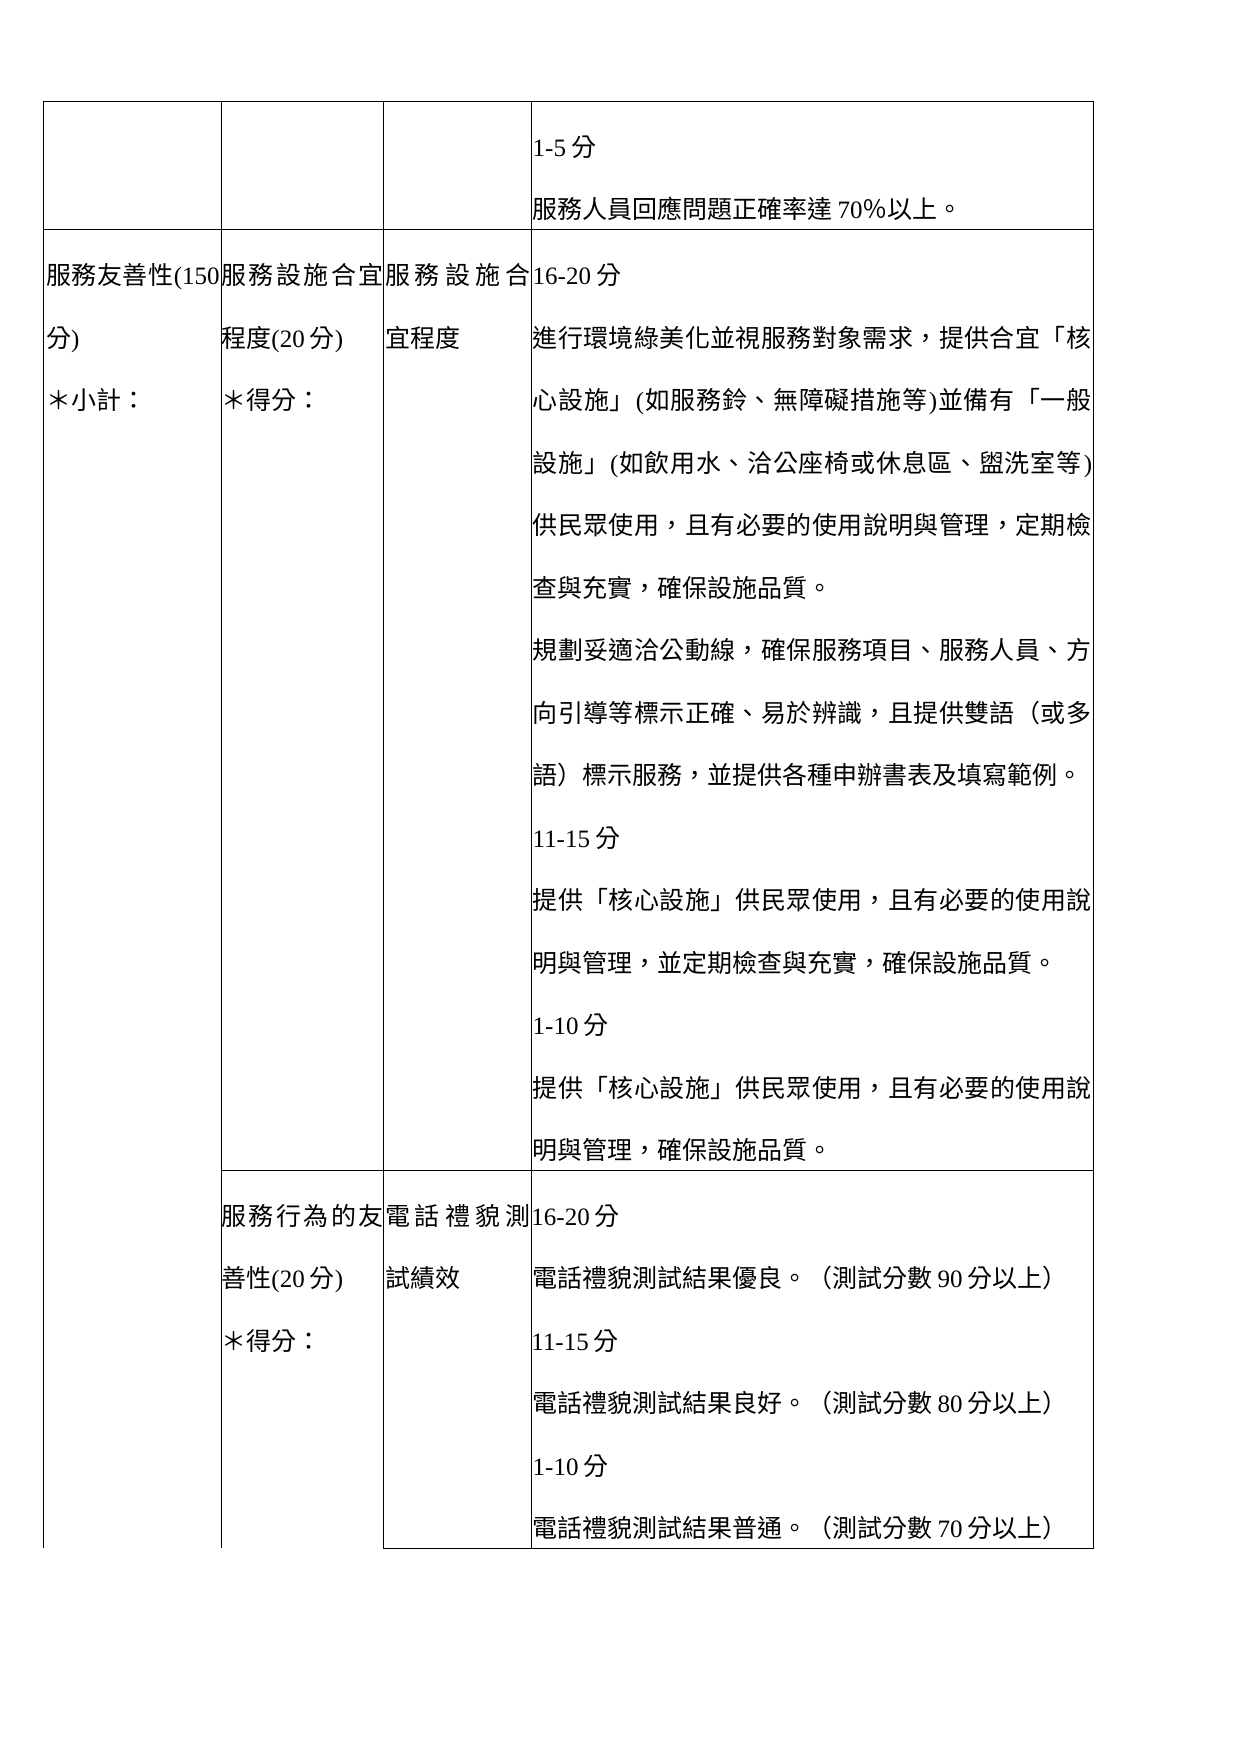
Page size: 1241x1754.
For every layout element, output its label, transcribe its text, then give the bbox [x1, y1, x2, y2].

table_cell 1-5分 服務人員回應問題正確率達70％以上。 [532, 102, 1093, 229]
table_cell 電話禮貌測試績效 [384, 1171, 531, 1548]
table_cell 服務友善性(150分) ＊小計： [44, 230, 221, 1169]
table_cell [384, 102, 531, 229]
table_cell [44, 1170, 221, 1548]
table_cell 服務行為的友善性(20分) ＊得分： [222, 1171, 383, 1548]
table_cell 服務設施合宜程度(20分) ＊得分： [222, 230, 383, 1169]
table_cell 服務設施合宜程度 [384, 230, 531, 1169]
table_cell 16-20分 進行環境綠美化並視服務對象需求，提供合宜「核心設施」(如服務鈴、無障礙措施等)並備有「一般設施」(如飲用水、洽公座椅或休息區、盥洗室等)供民眾使用，且有必要的使用說明與管理，定期檢查與充實，確保設施品質。 規劃妥適洽公動線，確保服務項目、服務人員、方向引導等標示正確、易於辨識，且提供雙語（或多語）標示服務，並提供各種申辦書表及填寫範例。 11-15分 提供「核心設施」供民眾使用，且有必要的使用說明與管理，並定期檢查與充實，確保設施品質。 1-10分 提供「核心設施」供民眾使用，且有必要的使用說明與管理，確保設施品質。 [532, 230, 1093, 1169]
table_cell 16-20分 電話禮貌測試結果優良。（測試分數90分以上） 11-15分 電話禮貌測試結果良好。（測試分數80分以上） 1-10分 電話禮貌測試結果普通。（測試分數70分以上） [532, 1171, 1093, 1548]
